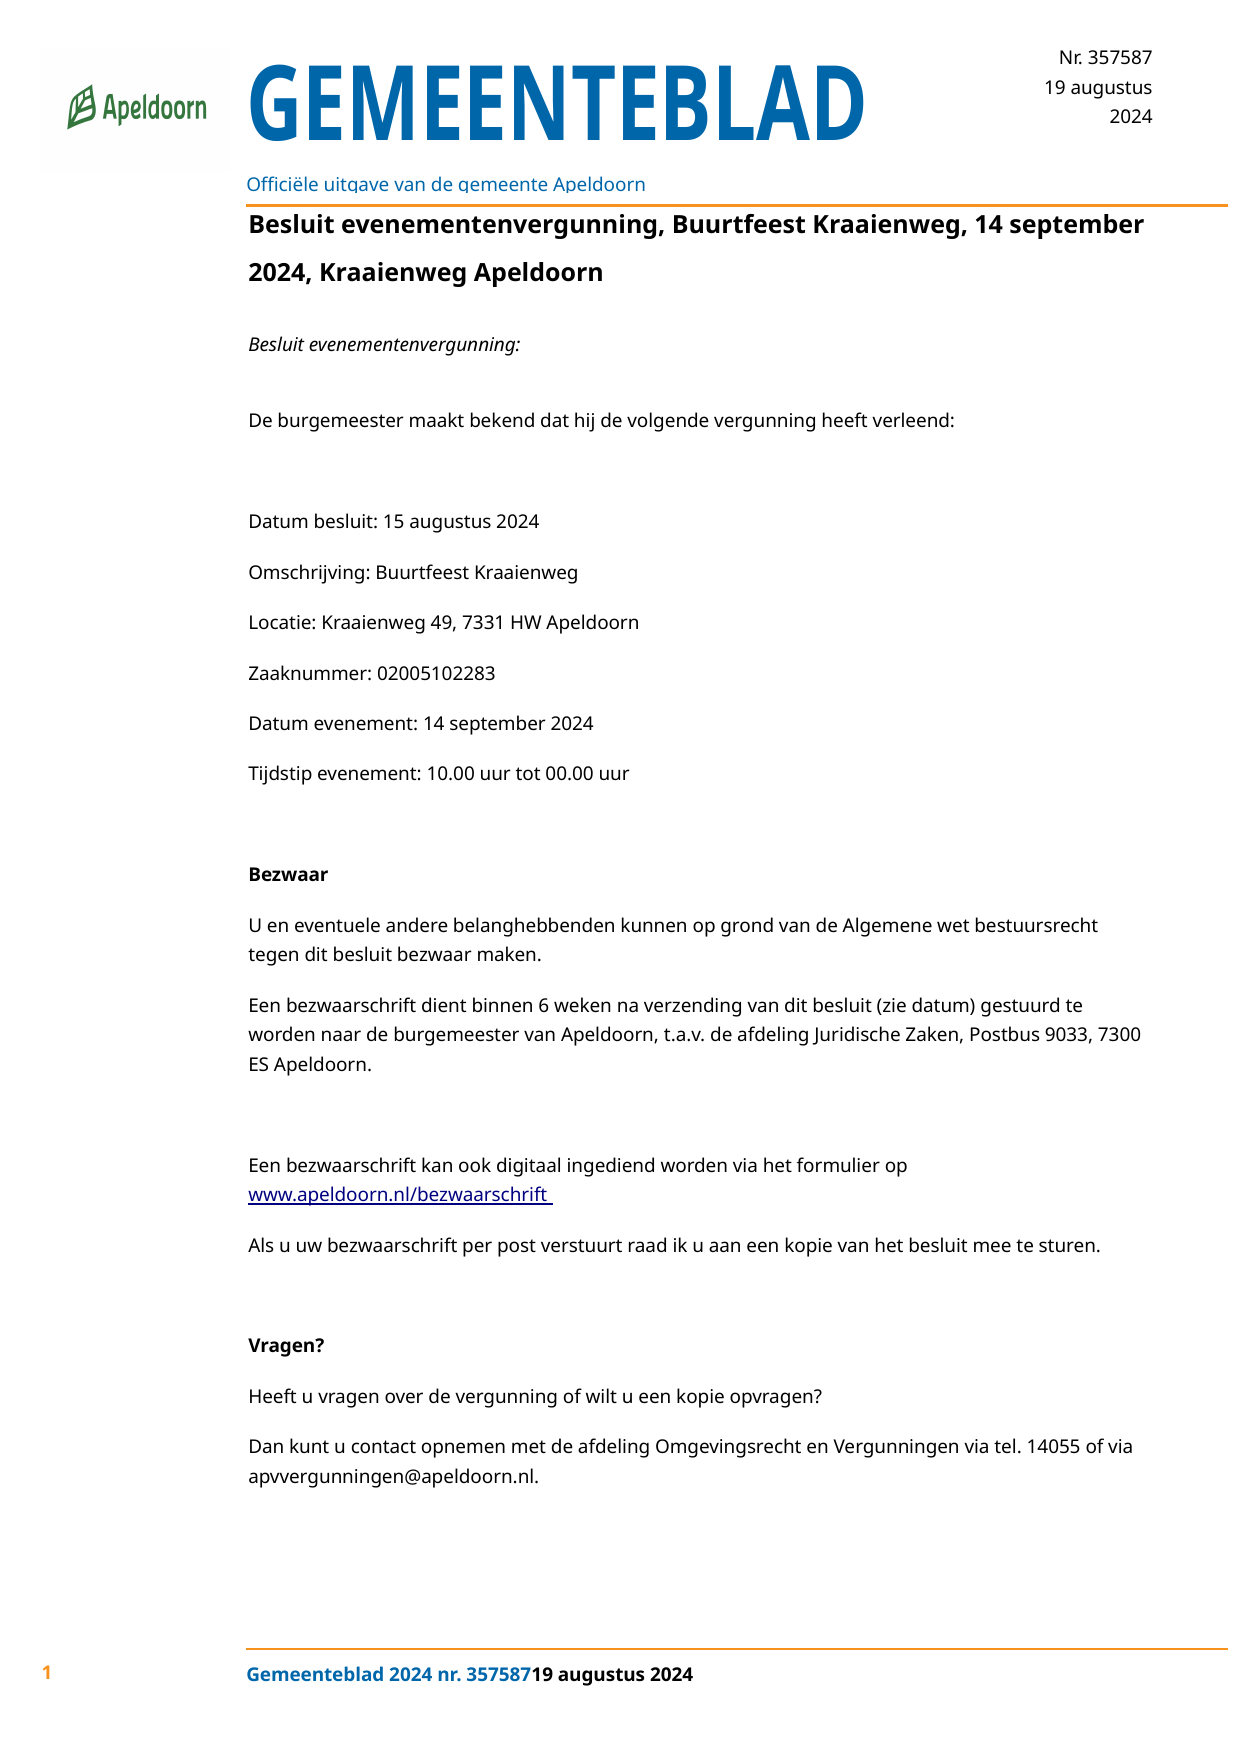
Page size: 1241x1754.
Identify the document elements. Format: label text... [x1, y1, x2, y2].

text Besluit evenementenvergunning: [248, 331, 1152, 357]
text Zaaknummer: 02005102283 [248, 660, 1152, 685]
text Vragen? [248, 1333, 1152, 1358]
text De burgemeester maakt bekend dat hij de volgende vergunning heeft verleend: [248, 408, 1152, 433]
text Omschrijving: Buurtfeest Kraaienweg [248, 559, 1152, 584]
text Een bezwaarschrift kan ook digitaal ingediend worden via het formulier op www.apeldoorn.nl/bezwaarschrift [248, 1152, 1152, 1207]
text Besluit evenementenvergunning, Buurtfeest Kraaienweg, 14 september 2024, Kraaienweg Apeldoorn [248, 207, 1152, 288]
text Datum evenement: 14 september 2024 [248, 710, 1152, 736]
text Bezwaar [248, 861, 1152, 887]
text Locatie: Kraaienweg 49, 7331 HW Apeldoorn [248, 609, 1152, 635]
text Als u uw bezwaarschrift per post verstuurt raad ik u aan een kopie van het besluit mee te sturen. [248, 1232, 1152, 1257]
text Een bezwaarschrift dient binnen 6 weken na verzending van dit besluit (zie datum) gestuurd te worden naar de burgemeester van Apeldoorn, t.a.v. de afdeling Juridische Zaken, Postbus 9033, 7300 ES Apeldoorn. [248, 992, 1152, 1077]
picture [41, 47, 231, 172]
text Dan kunt u contact opnemen met de afdeling Omgevingsrecht en Vergunningen via tel. 14055 of via apvvergunningen@apeldoorn.nl. [248, 1433, 1152, 1489]
text Heeft u vragen over de vergunning of wilt u een kopie opvragen? [248, 1383, 1152, 1409]
text Datum besluit: 15 augustus 2024 [248, 508, 1152, 534]
text Tijdstip evenement: 10.00 uur tot 00.00 uur [248, 761, 1152, 786]
text U en eventuele andere belanghebbenden kunnen op grond van de Algemene wet bestuursrecht tegen dit besluit bezwaar maken. [248, 912, 1152, 967]
